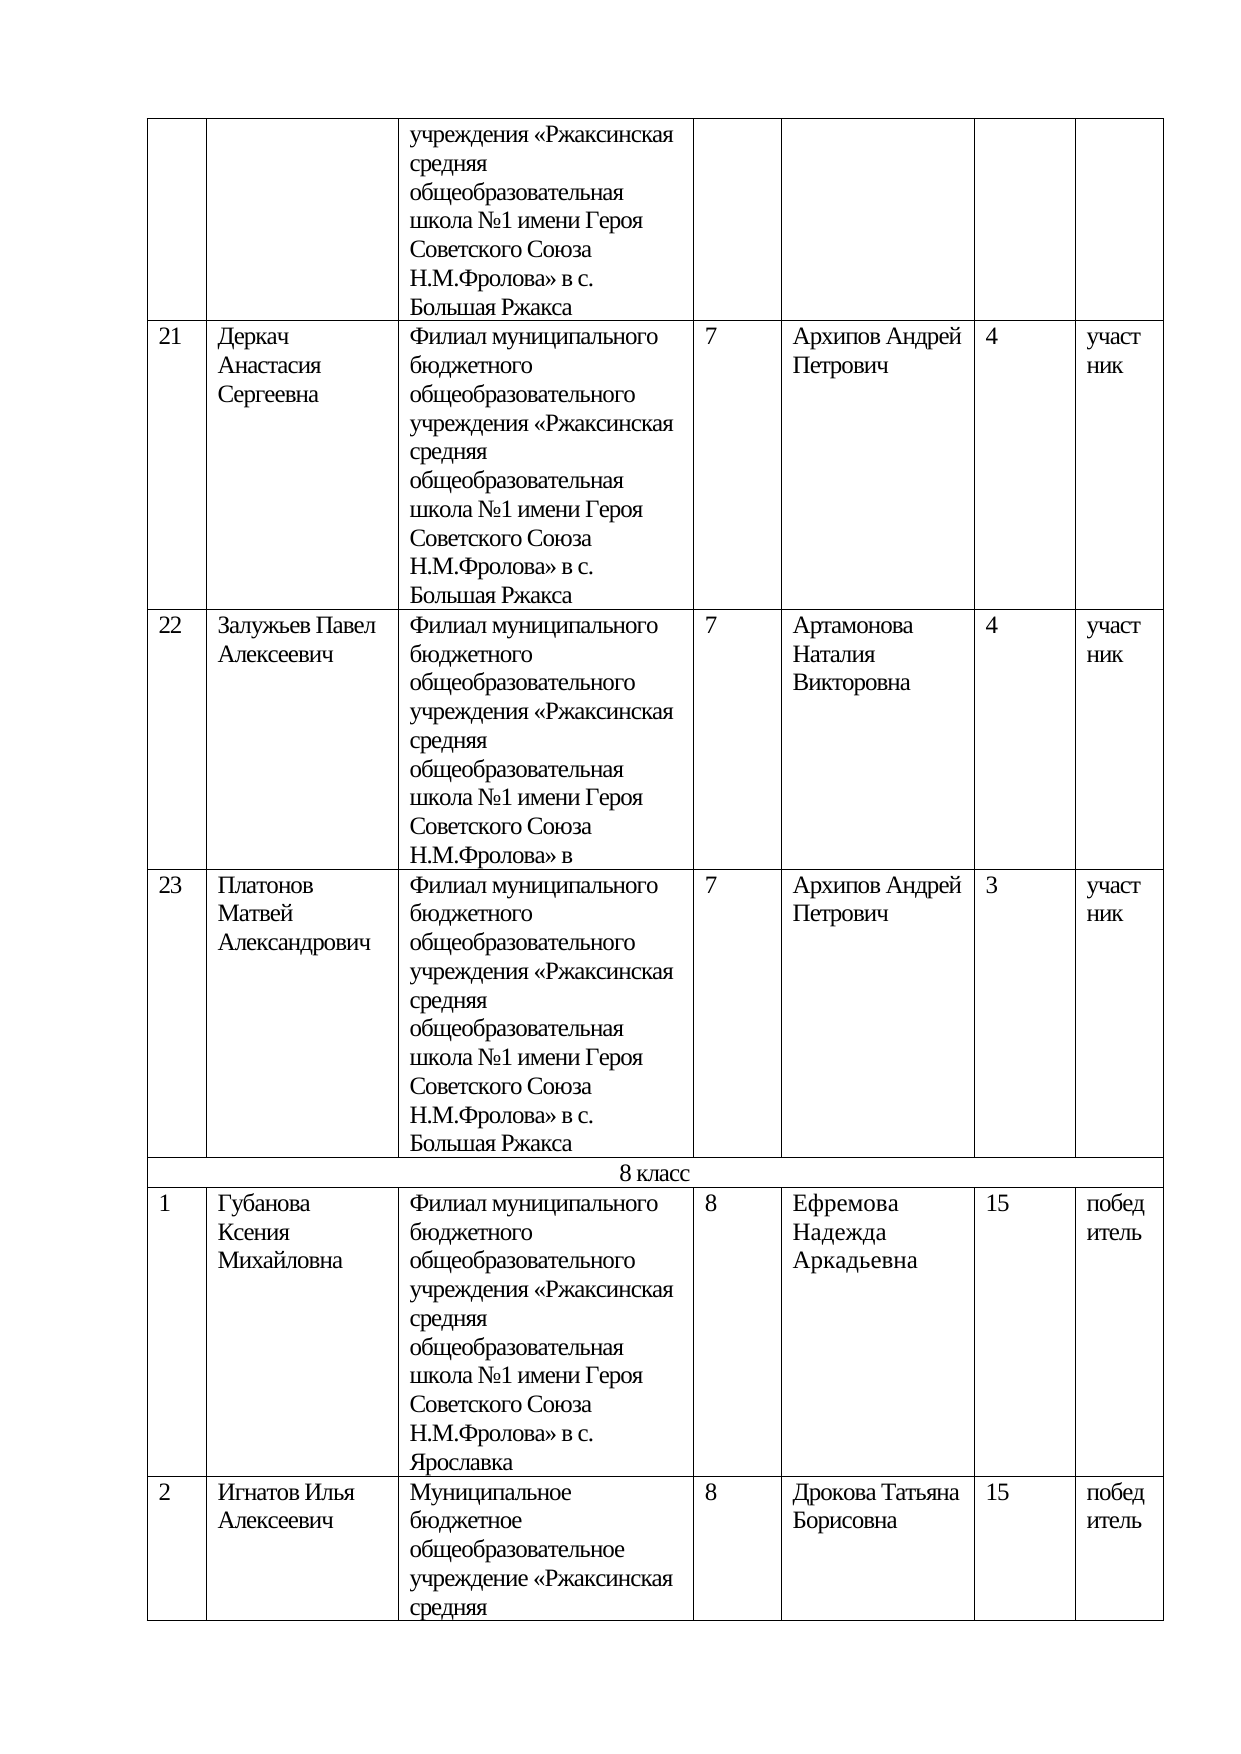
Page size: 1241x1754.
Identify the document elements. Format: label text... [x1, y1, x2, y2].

table_cell Дрокова Татьяна Борисовна [782, 1477, 974, 1620]
table_cell Филиал муниципального бюджетного общеобразовательного учреждения «Ржаксинская средняя общеобразовательная школа №1 имени Героя Советского Союза Н.М.Фролова» в с. Ярославка [399, 1188, 693, 1476]
table_cell 8 класс [148, 1158, 1163, 1187]
table_cell 21 [148, 321, 206, 609]
table_cell [1076, 119, 1163, 320]
table_cell Губанова Ксения Михайловна [207, 1188, 398, 1476]
table_cell 15 [975, 1477, 1075, 1620]
table_cell [782, 119, 974, 320]
table_cell Архипов Андрей Петрович [782, 870, 974, 1157]
table_cell 22 [148, 610, 206, 869]
table_cell 7 [694, 870, 781, 1157]
table_cell 23 [148, 870, 206, 1157]
table_cell учреждения «Ржаксинская средняя общеобразовательная школа №1 имени Героя Советского Союза Н.М.Фролова» в с. Большая Ржакса [399, 119, 693, 320]
table_cell победитель [1076, 1188, 1163, 1476]
table_cell участник [1076, 321, 1163, 609]
table_cell Филиал муниципального бюджетного общеобразовательного учреждения «Ржаксинская средняя общеобразовательная школа №1 имени Героя Советского Союза Н.М.Фролова» в [399, 610, 693, 869]
table_cell [207, 119, 398, 320]
table_cell 4 [975, 610, 1075, 869]
table_cell 7 [694, 610, 781, 869]
table_cell [975, 119, 1075, 320]
table_cell 7 [694, 321, 781, 609]
table_cell [148, 119, 206, 320]
table_cell Деркач Анастасия Сергеевна [207, 321, 398, 609]
table_cell Артамонова Наталия Викторовна [782, 610, 974, 869]
table_cell участник [1076, 870, 1163, 1157]
table_cell Платонов Матвей Александрович [207, 870, 398, 1157]
table_cell [694, 119, 781, 320]
table_cell 8 [694, 1477, 781, 1620]
table_cell Архипов Андрей Петрович [782, 321, 974, 609]
table_cell Игнатов Илья Алексеевич [207, 1477, 398, 1620]
table_cell 4 [975, 321, 1075, 609]
table_cell Ефремова Надежда Аркадьевна [782, 1188, 974, 1476]
table_cell Филиал муниципального бюджетного общеобразовательного учреждения «Ржаксинская средняя общеобразовательная школа №1 имени Героя Советского Союза Н.М.Фролова» в с. Большая Ржакса [399, 321, 693, 609]
table_cell 8 [694, 1188, 781, 1476]
table_cell 2 [148, 1477, 206, 1620]
table_cell 15 [975, 1188, 1075, 1476]
table_cell 3 [975, 870, 1075, 1157]
table_cell победитель [1076, 1477, 1163, 1620]
table_cell 1 [148, 1188, 206, 1476]
table_cell Филиал муниципального бюджетного общеобразовательного учреждения «Ржаксинская средняя общеобразовательная школа №1 имени Героя Советского Союза Н.М.Фролова» в с. Большая Ржакса [399, 870, 693, 1157]
table_cell участник [1076, 610, 1163, 869]
table_cell Муниципальное бюджетное общеобразовательное учреждение «Ржаксинская средняя [399, 1477, 693, 1620]
table_cell Залужьев Павел Алексеевич [207, 610, 398, 869]
